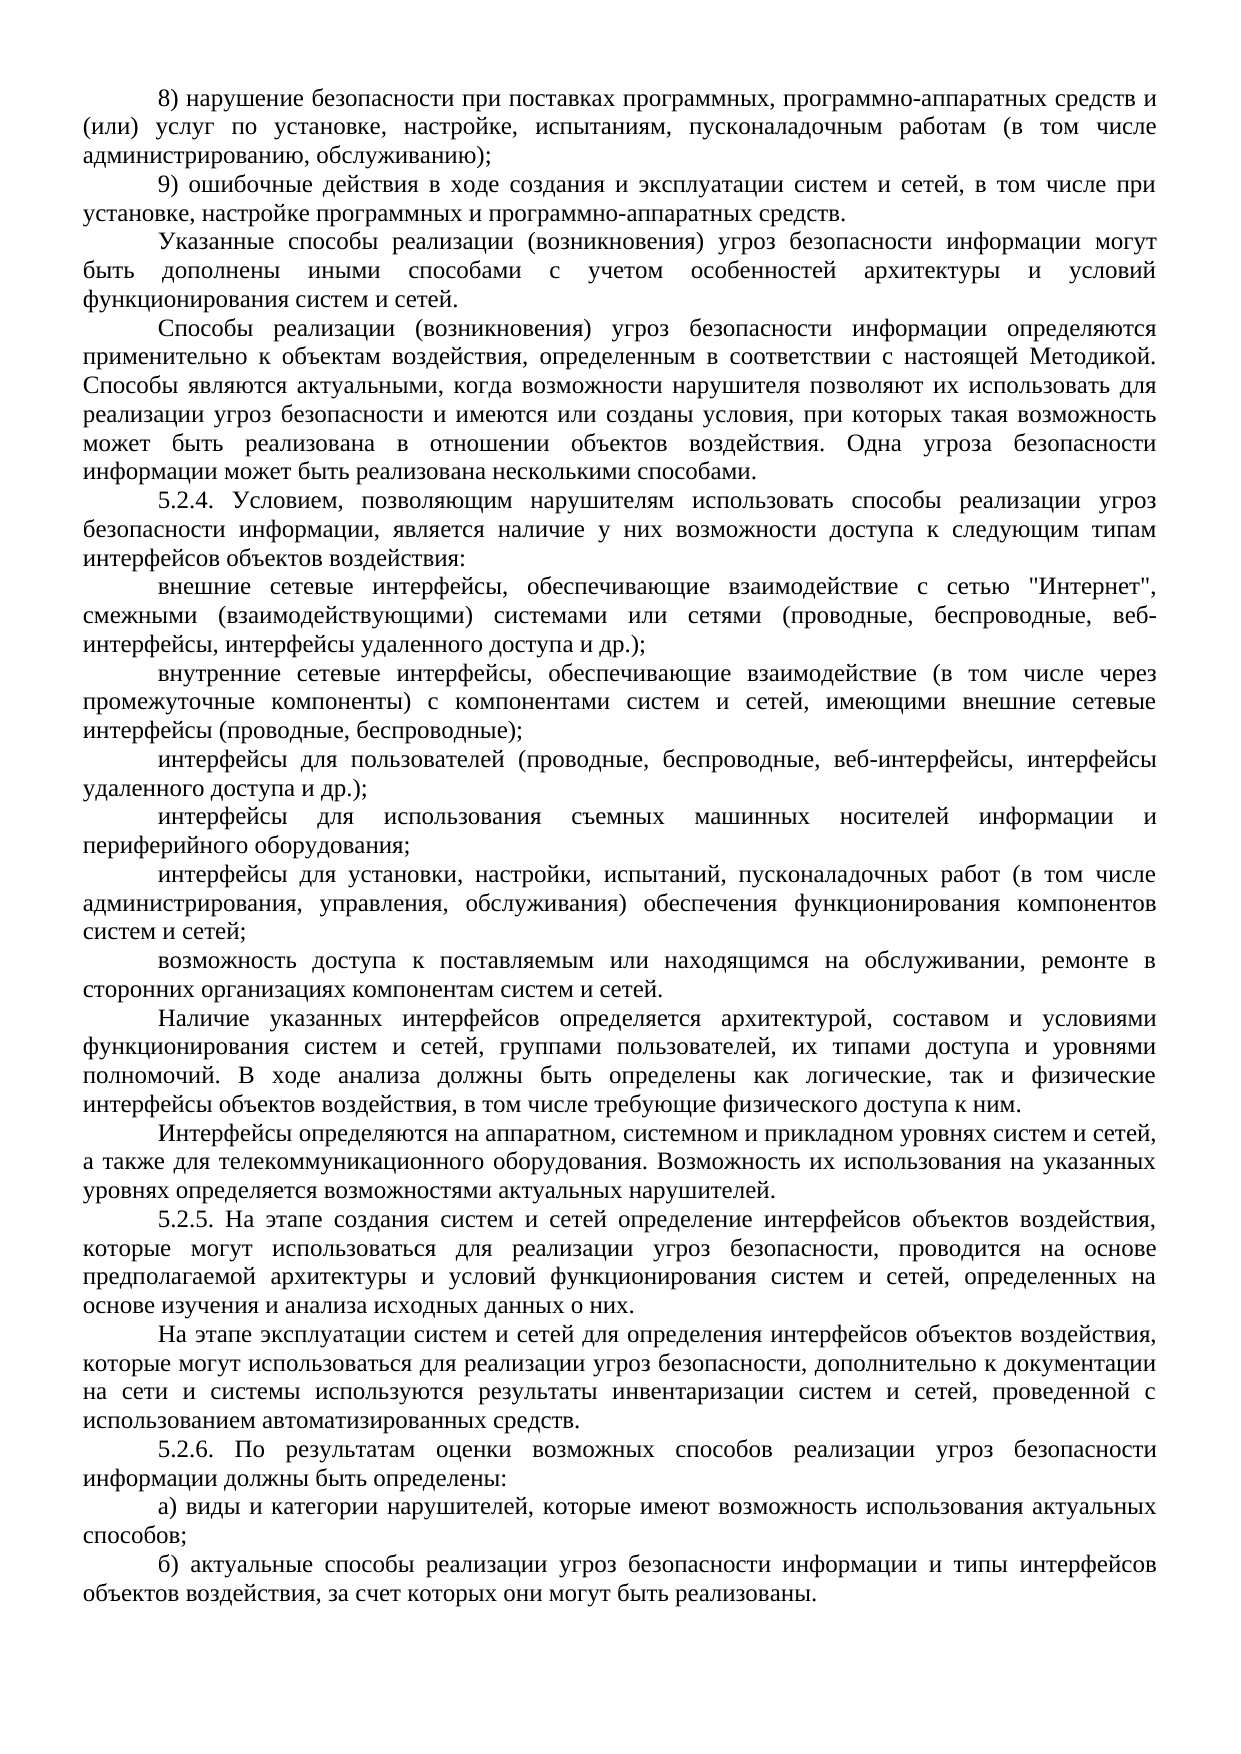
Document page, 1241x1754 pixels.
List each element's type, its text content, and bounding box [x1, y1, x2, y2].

text интерфейсы для использования съемных машинных носителей информации и периферийного оборудования; [83, 801, 1157, 859]
text 5.2.6. По результатам оценки возможных способов реализации угроз безопасности информации должны быть определены: [83, 1434, 1157, 1491]
text интерфейсы для пользователей (проводные, беспроводные, веб-интерфейсы, интерфейсы удаленного доступа и др.); [83, 744, 1157, 801]
text возможность доступа к поставляемым или находящимся на обслуживании, ремонте в сторонних организациях компонентам систем и сетей. [83, 945, 1157, 1003]
text 5.2.4. Условием, позволяющим нарушителям использовать способы реализации угроз безопасности информации, является наличие у них возможности доступа к следующим типам интерфейсов объектов воздействия: [83, 485, 1157, 571]
text Интерфейсы определяются на аппаратном, системном и прикладном уровнях систем и сетей, а также для телекоммуникационного оборудования. Возможность их использования на указанных уровнях определяется возможностями актуальных нарушителей. [83, 1118, 1157, 1204]
text интерфейсы для установки, настройки, испытаний, пусконаладочных работ (в том числе администрирования, управления, обслуживания) обеспечения функционирования компонентов систем и сетей; [83, 859, 1157, 945]
text 5.2.5. На этапе создания систем и сетей определение интерфейсов объектов воздействия, которые могут использоваться для реализации угроз безопасности, проводится на основе предполагаемой архитектуры и условий функционирования систем и сетей, определенных на основе изучения и анализа исходных данных о них. [83, 1204, 1157, 1319]
text Способы реализации (возникновения) угроз безопасности информации определяются применительно к объектам воздействия, определенным в соответствии с настоящей Методикой. Способы являются актуальными, когда возможности нарушителя позволяют их использовать для реализации угроз безопасности и имеются или созданы условия, при которых такая возможность может быть реализована в отношении объектов воздействия. Одна угроза безопасности информации может быть реализована несколькими способами. [83, 313, 1157, 485]
text 9) ошибочные действия в ходе создания и эксплуатации систем и сетей, в том числе при установке, настройке программных и программно-аппаратных средств. [83, 169, 1157, 226]
text Наличие указанных интерфейсов определяется архитектурой, составом и условиями функционирования систем и сетей, группами пользователей, их типами доступа и уровнями полномочий. В ходе анализа должны быть определены как логические, так и физические интерфейсы объектов воздействия, в том числе требующие физического доступа к ним. [83, 1003, 1157, 1118]
text внутренние сетевые интерфейсы, обеспечивающие взаимодействие (в том числе через промежуточные компоненты) с компонентами систем и сетей, имеющими внешние сетевые интерфейсы (проводные, беспроводные); [83, 658, 1157, 744]
text внешние сетевые интерфейсы, обеспечивающие взаимодействие с сетью "Интернет", смежными (взаимодействующими) системами или сетями (проводные, беспроводные, веб-интерфейсы, интерфейсы удаленного доступа и др.); [83, 571, 1157, 658]
text Указанные способы реализации (возникновения) угроз безопасности информации могут быть дополнены иными способами с учетом особенностей архитектуры и условий функционирования систем и сетей. [83, 226, 1157, 313]
text б) актуальные способы реализации угроз безопасности информации и типы интерфейсов объектов воздействия, за счет которых они могут быть реализованы. [83, 1549, 1157, 1606]
text 8) нарушение безопасности при поставках программных, программно-аппаратных средств и (или) услуг по установке, настройке, испытаниям, пусконаладочным работам (в том числе администрированию, обслуживанию); [83, 83, 1157, 169]
text а) виды и категории нарушителей, которые имеют возможность использования актуальных способов; [83, 1491, 1157, 1549]
text На этапе эксплуатации систем и сетей для определения интерфейсов объектов воздействия, которые могут использоваться для реализации угроз безопасности, дополнительно к документации на сети и системы используются результаты инвентаризации систем и сетей, проведенной с использованием автоматизированных средств. [83, 1319, 1157, 1434]
